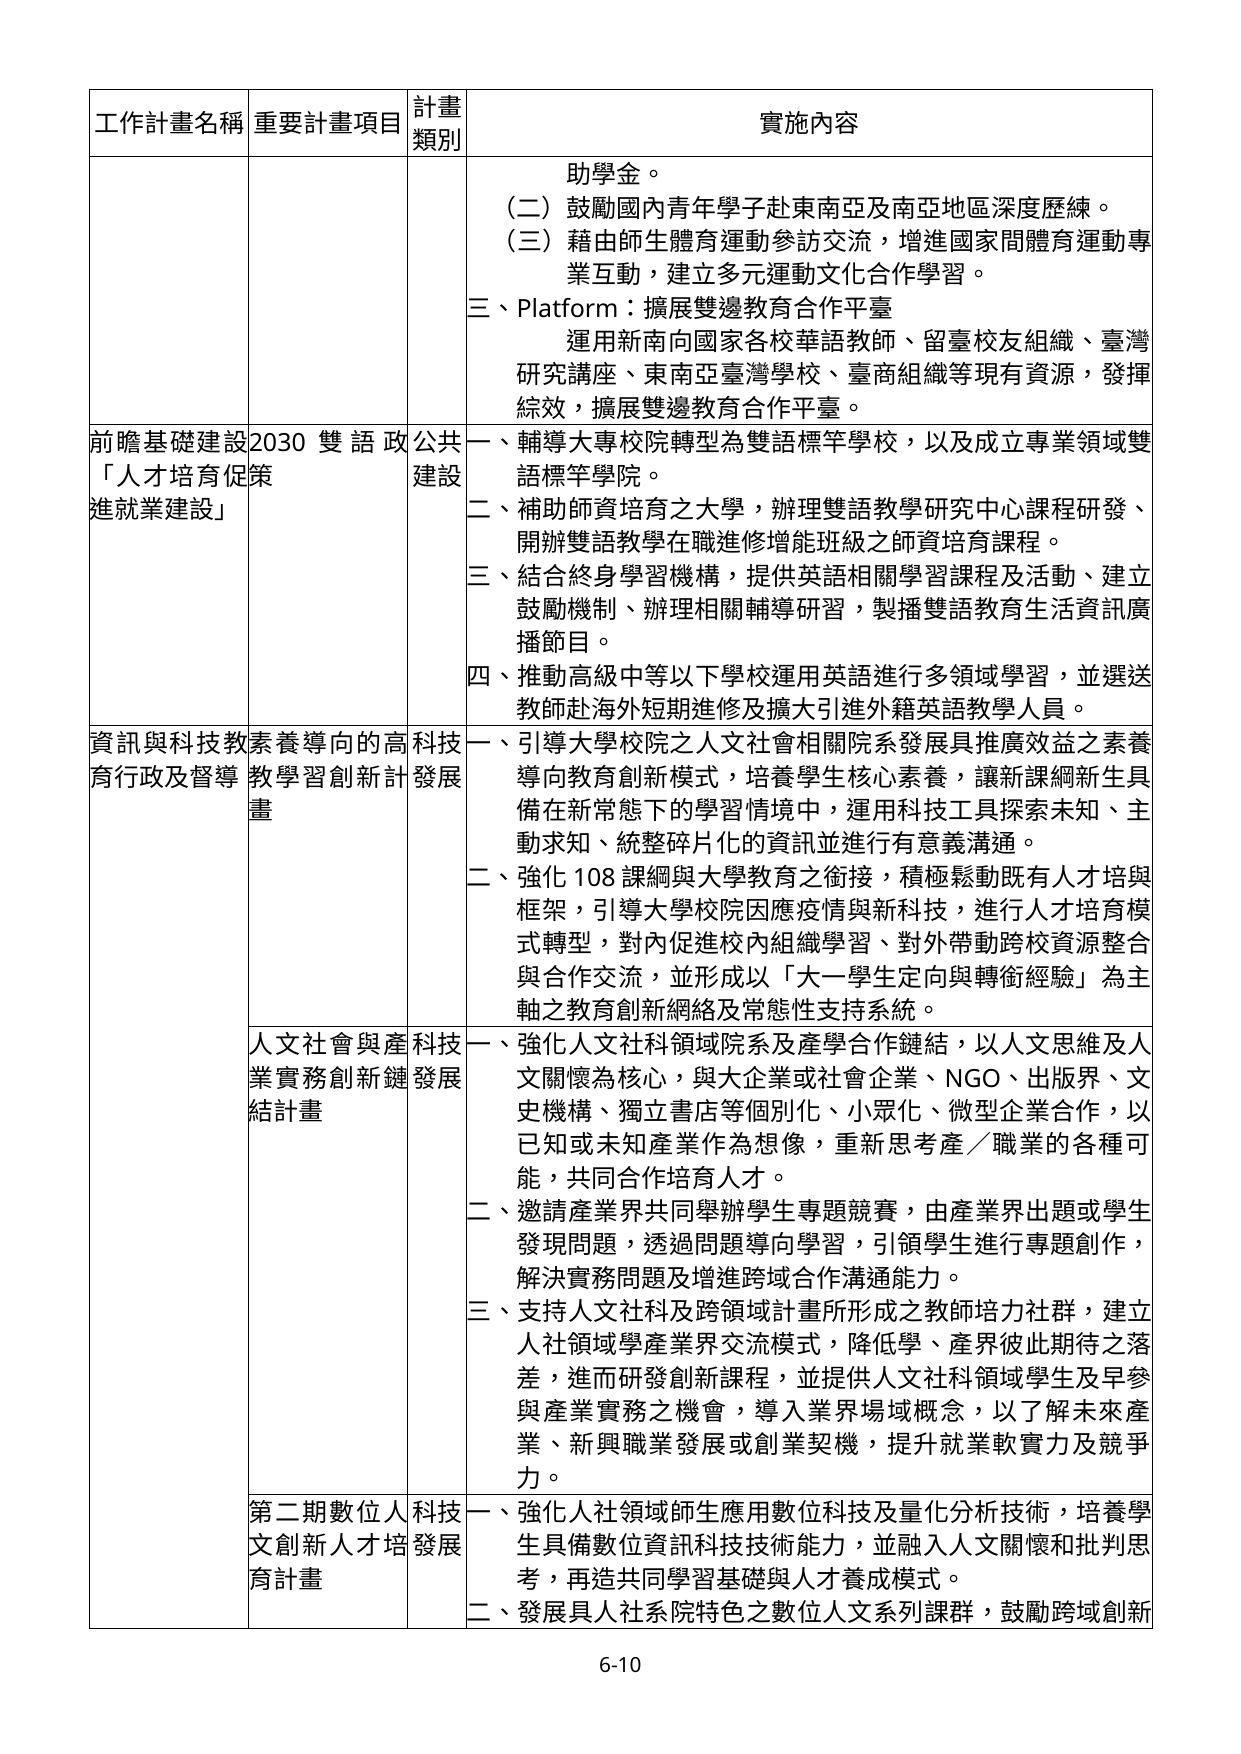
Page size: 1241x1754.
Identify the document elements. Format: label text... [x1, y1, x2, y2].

table_cell 2030雙語政策 [249, 425, 407, 725]
table_header 重要計畫項目 [249, 90, 407, 156]
table_cell [408, 157, 466, 424]
table_cell 一、強化人文社科領域院系及產學合作鏈結，以人文思維及人文關懷為核心，與大企業或社會企業、NGO、出版界、文史機構、獨立書店等個別化、小眾化、微型企業合作，以已知或未知產業作為想像，重新思考產／職業的各種可能，共同合作培育人才。 二、邀請產業界共同舉辦學生專題競賽，由產業界出題或學生發現問題，透過問題導向學習，引領學生進行專題創作，解決實務問題及增進跨域合作溝通能力。 三、支持人文社科及跨領域計畫所形成之教師培力社群，建立人社領域學產業界交流模式，降低學、產界彼此期待之落差，進而研發創新課程，並提供人文社科領域學生及早參與產業實務之機會，導入業界場域概念，以了解未來產業、新興職業發展或創業契機，提升就業軟實力及競爭力。 [467, 1027, 1152, 1494]
table_cell 科技發展 [408, 726, 466, 1026]
table_cell 第二期數位人文創新人才培育計畫 [249, 1495, 407, 1628]
table_cell 一、引導大學校院之人文社會相關院系發展具推廣效益之素養導向教育創新模式，培養學生核心素養，讓新課綱新生具備在新常態下的學習情境中，運用科技工具探索未知、主動求知、統整碎片化的資訊並進行有意義溝通。 二、強化108課綱與大學教育之銜接，積極鬆動既有人才培與框架，引導大學校院因應疫情與新科技，進行人才培育模式轉型，對內促進校內組織學習、對外帶動跨校資源整合與合作交流，並形成以「大一學生定向與轉銜經驗」為主軸之教育創新網絡及常態性支持系統。 [467, 726, 1152, 1026]
table_cell 素養導向的高教學習創新計畫 [249, 726, 407, 1026]
table_cell 資訊與科技教育行政及督導 [90, 726, 248, 1628]
table_cell 前瞻基礎建設「人才培育促進就業建設」 [90, 425, 248, 725]
table_cell 科技發展 [408, 1027, 466, 1494]
table_header 計畫類別 [408, 90, 466, 156]
table_cell 助學金。 （二）鼓勵國內青年學子赴東南亞及南亞地區深度歷練。 （三）藉由師生體育運動參訪交流，增進國家間體育運動專業互動，建立多元運動文化合作學習。 三、Platform：擴展雙邊教育合作平臺 運用新南向國家各校華語教師、留臺校友組織、臺灣研究講座、東南亞臺灣學校、臺商組織等現有資源，發揮綜效，擴展雙邊教育合作平臺。 [467, 157, 1152, 424]
table_cell 一、強化人社領域師生應用數位科技及量化分析技術，培養學生具備數位資訊科技技術能力，並融入人文關懷和批判思考，再造共同學習基礎與人才養成模式。 二、發展具人社系院特色之數位人文系列課群，鼓勵跨域創新 [467, 1495, 1152, 1628]
table_cell 公共建設 [408, 425, 466, 725]
table_header 實施內容 [467, 90, 1152, 156]
table_cell [249, 157, 407, 424]
table_cell 科技發展 [408, 1495, 466, 1628]
table_cell 一、輔導大專校院轉型為雙語標竿學校，以及成立專業領域雙語標竿學院。 二、補助師資培育之大學，辦理雙語教學研究中心課程研發、開辦雙語教學在職進修增能班級之師資培育課程。 三、結合終身學習機構，提供英語相關學習課程及活動、建立鼓勵機制、辦理相關輔導研習，製播雙語教育生活資訊廣播節目。 四、推動高級中等以下學校運用英語進行多領域學習，並選送教師赴海外短期進修及擴大引進外籍英語教學人員。 [467, 425, 1152, 725]
table_header 工作計畫名稱 [90, 90, 248, 156]
table_cell 人文社會與產業實務創新鏈結計畫 [249, 1027, 407, 1494]
